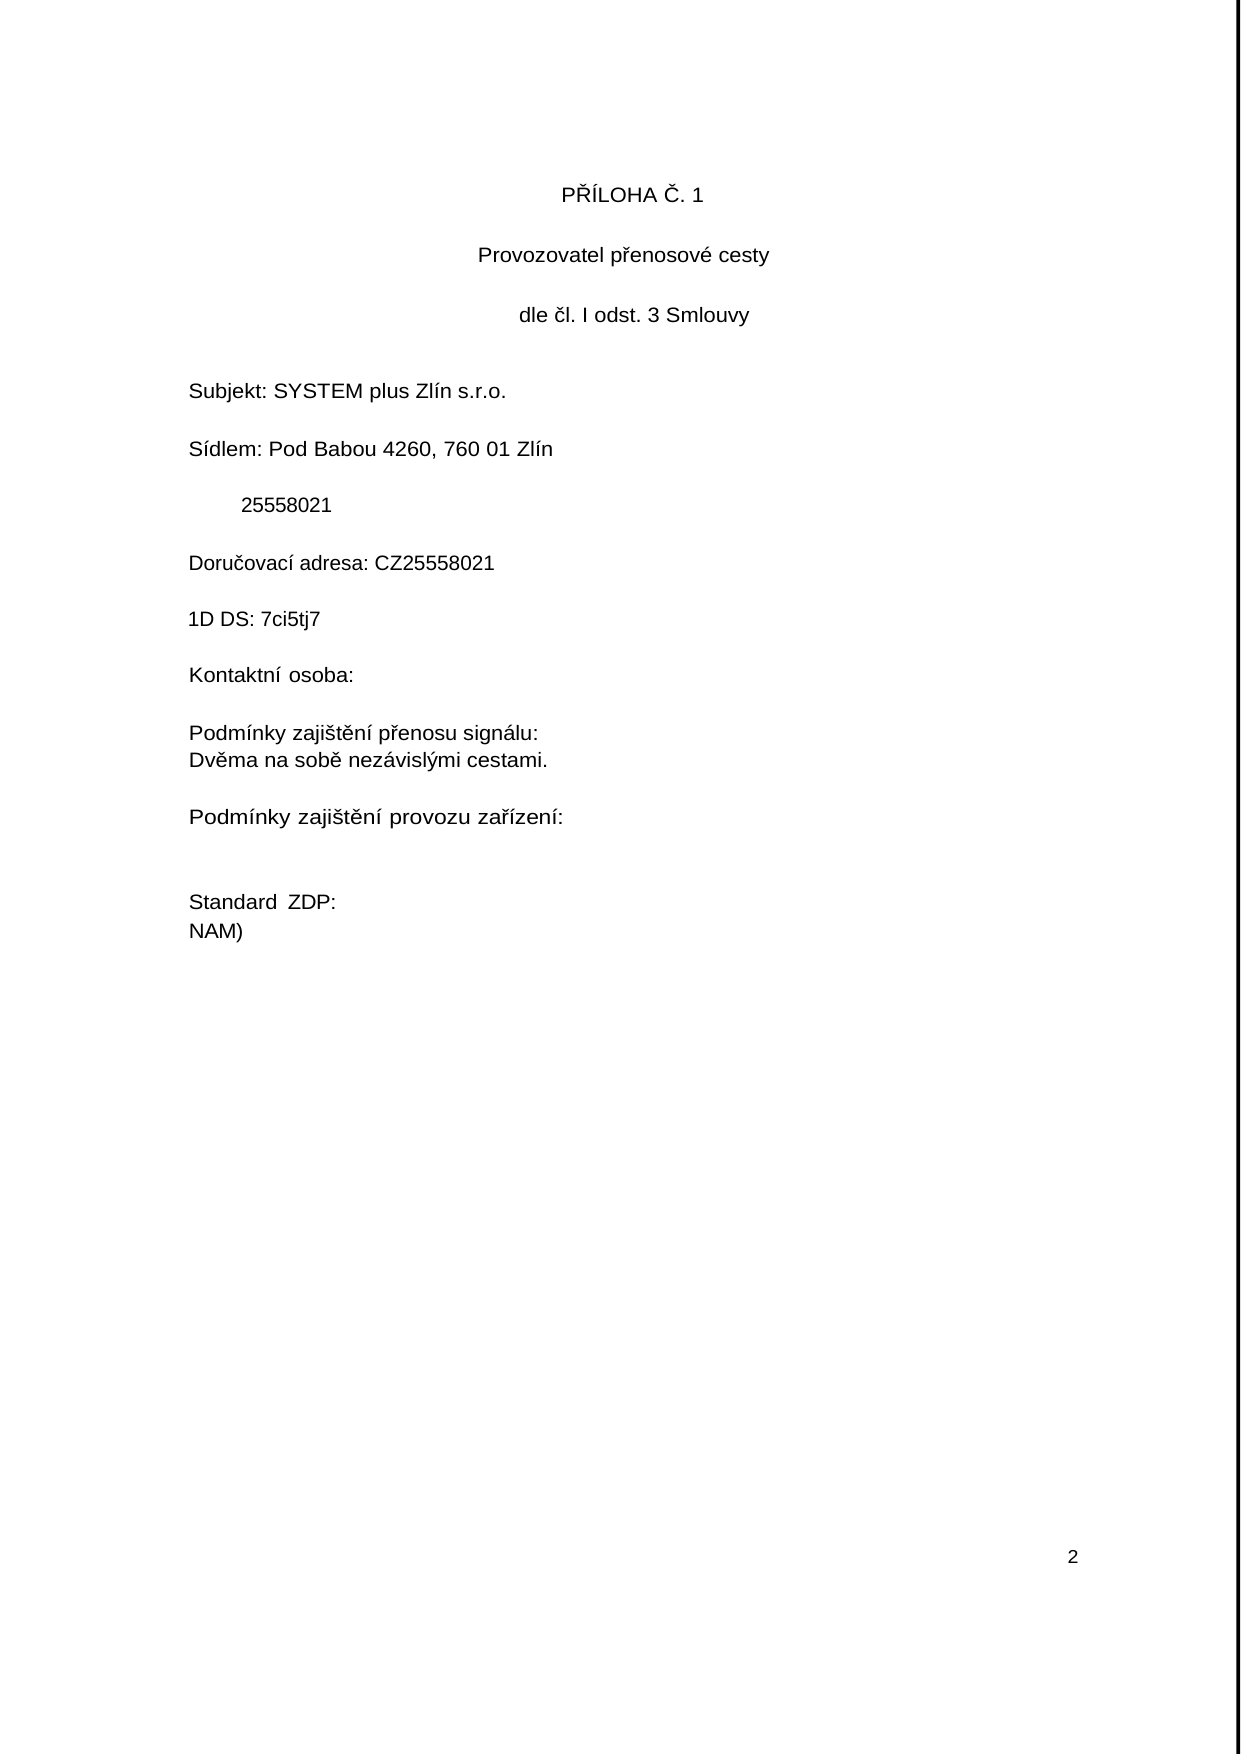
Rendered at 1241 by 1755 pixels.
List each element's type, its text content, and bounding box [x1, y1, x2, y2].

text PŘÍLOHA Č. 1 [150, 183, 1116, 207]
text Standard ZDP: [188, 890, 339, 914]
text NAM) [189, 919, 339, 943]
text Subjekt: SYSTEM plus Zlín s.r.o. Sídlem: Pod Babou 4260, 760 01 Zlín [188, 379, 579, 461]
text Podmínky zajištění provozu zařízení: [189, 804, 1123, 828]
text Doručovací adresa: CZ25558021 1D DS: 7ci5tj7 [188, 551, 520, 631]
text Provozovatel přenosové cesty dle čl. I odst. 3 Smlouvy [478, 243, 785, 327]
text Kontaktní osoba: [189, 663, 1123, 687]
text Podmínky zajištění přenosu signálu: Dvěma na sobě nezávislými cestami. [189, 720, 579, 772]
text 25558021 [241, 494, 1123, 517]
